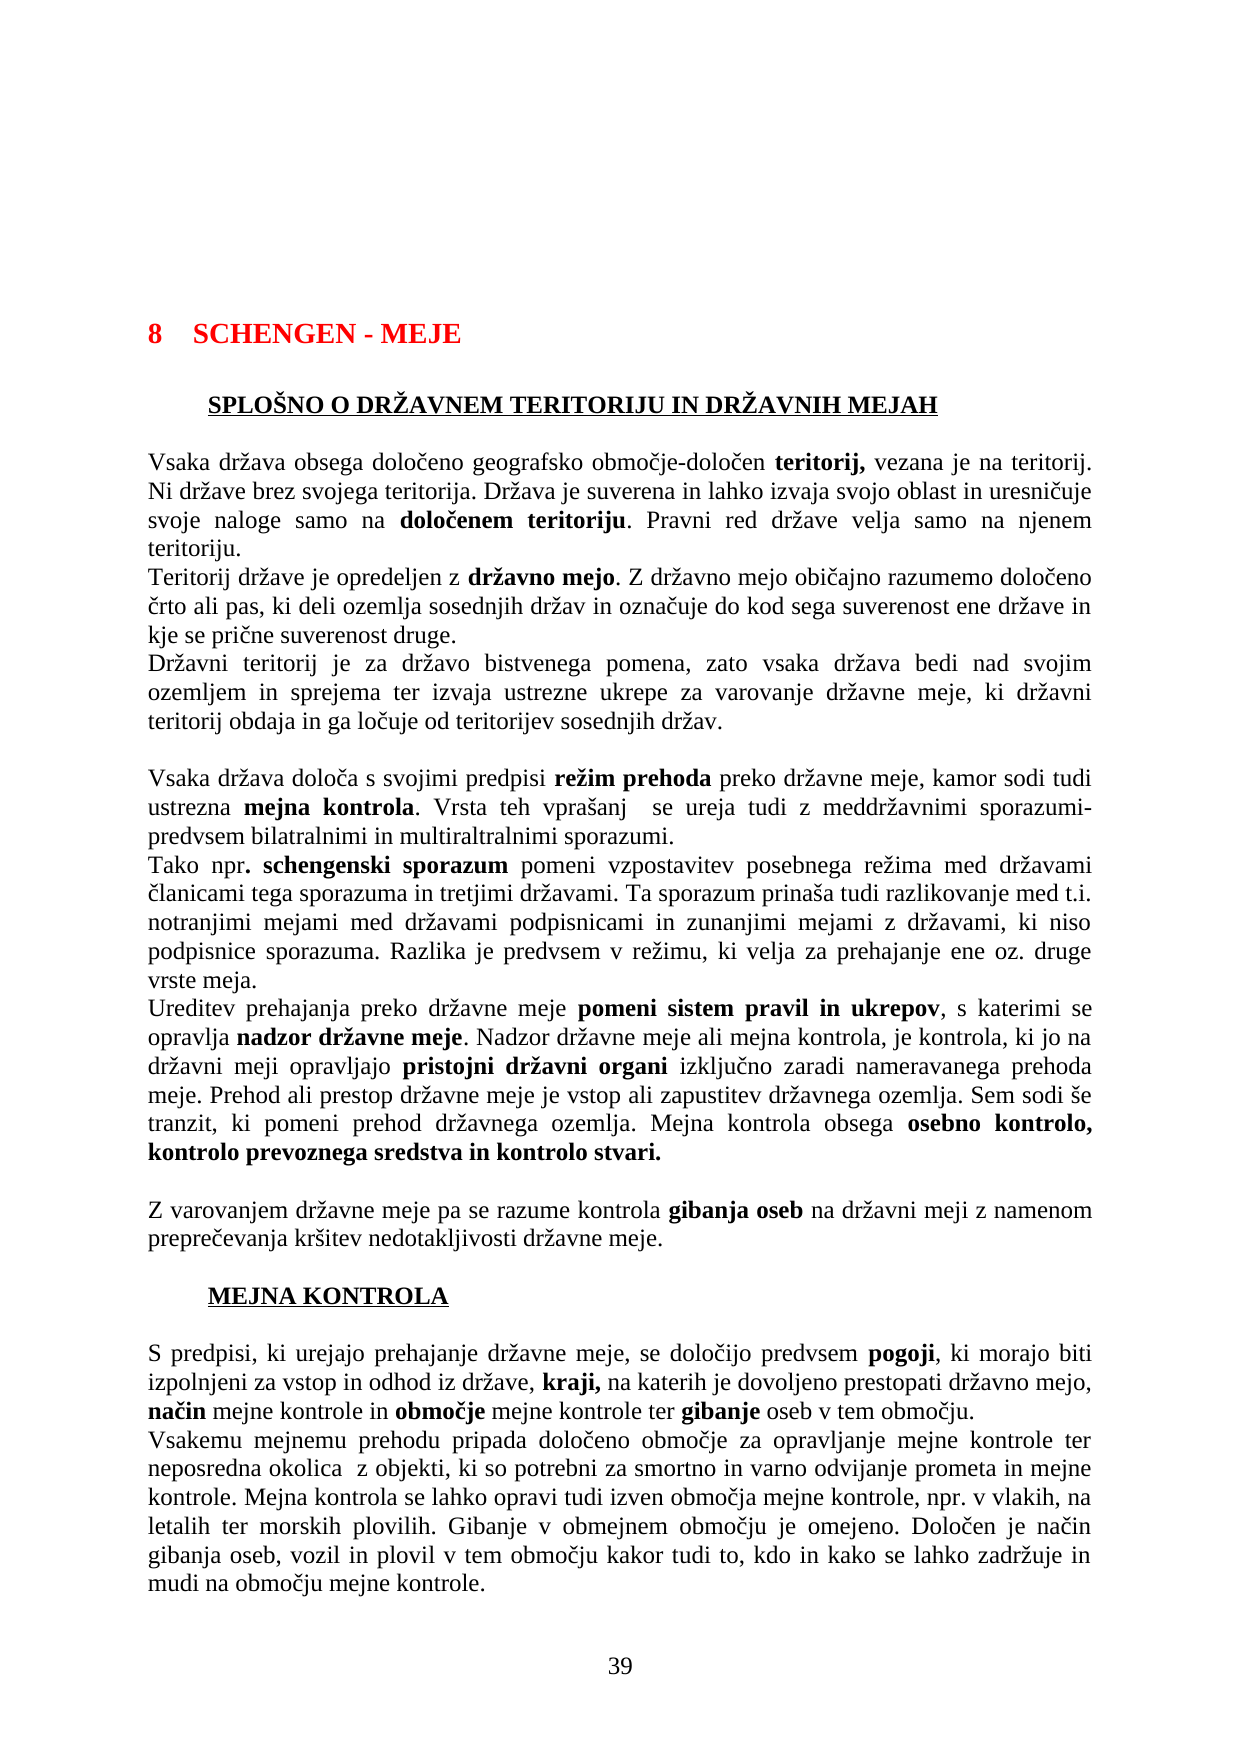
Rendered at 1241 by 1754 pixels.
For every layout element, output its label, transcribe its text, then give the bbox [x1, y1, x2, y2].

subtitle SPLOŠNO O DRŽAVNEM TERITORIJU IN DRŽAVNIH MEJAH [148, 390, 1092, 418]
text Vsaka država določa s svojimi predpisi režim prehoda preko državne meje, kamor sodi tudi ustrezna mejna kontrola. Vrsta teh vprašanj se ureja tudi z meddržavnimi sporazumi-predvsem bilatralnimi in multiraltralnimi sporazumi. [148, 763, 1092, 850]
text Vsakemu mejnemu prehodu pripada določeno območje za opravljanje mejne kontrole ter neposredna okolica z objekti, ki so potrebni za smortno in varno odvijanje prometa in mejne kontrole. Mejna kontrola se lahko opravi tudi izven območja mejne kontrole, npr. v vlakih, na letalih ter morskih plovilih. Gibanje v obmejnem območju je omejeno. Določen je način gibanja oseb, vozil in plovil v tem območju kakor tudi to, kdo in kako se lahko zadržuje in mudi na območju mejne kontrole. [148, 1425, 1092, 1597]
text S predpisi, ki urejajo prehajanje državne meje, se določijo predvsem pogoji, ki morajo biti izpolnjeni za vstop in odhod iz države, kraji, na katerih je dovoljeno prestopati državno mejo, način mejne kontrole in območje mejne kontrole ter gibanje oseb v tem območju. [148, 1338, 1092, 1425]
text Ureditev prehajanja preko državne meje pomeni sistem pravil in ukrepov, s katerimi se opravlja nadzor državne meje. Nadzor državne meje ali mejna kontrola, je kontrola, ki jo na državni meji opravljajo pristojni državni organi izključno zaradi nameravanega prehoda meje. Prehod ali prestop državne meje je vstop ali zapustitev državnega ozemlja. Sem sodi še tranzit, ki pomeni prehod državnega ozemlja. Mejna kontrola obsega osebno kontrolo, kontrolo prevoznega sredstva in kontrolo stvari. [148, 993, 1092, 1166]
text Vsaka država obsega določeno geografsko območje-določen teritorij, vezana je na teritorij. Ni države brez svojega teritorija. Država je suverena in lahko izvaja svojo oblast in uresničuje svoje naloge samo na določenem teritoriju. Pravni red države velja samo na njenem teritoriju. [148, 447, 1092, 562]
subtitle SCHENGEN - MEJE [148, 316, 1092, 350]
text Tako npr. schengenski sporazum pomeni vzpostavitev posebnega režima med državami članicami tega sporazuma in tretjimi državami. Ta sporazum prinaša tudi razlikovanje med t.i. notranjimi mejami med državami podpisnicami in zunanjimi mejami z državami, ki niso podpisnice sporazuma. Razlika je predvsem v režimu, ki velja za prehajanje ene oz. druge vrste meja. [148, 850, 1092, 993]
text Državni teritorij je za državo bistvenega pomena, zato vsaka država bedi nad svojim ozemljem in sprejema ter izvaja ustrezne ukrepe za varovanje državne meje, ki državni teritorij obdaja in ga ločuje od teritorijev sosednjih držav. [148, 648, 1092, 735]
subtitle MEJNA KONTROLA [148, 1281, 1092, 1310]
text Teritorij države je opredeljen z državno mejo. Z državno mejo običajno razumemo določeno črto ali pas, ki deli ozemlja sosednjih držav in označuje do kod sega suverenost ene države in kje se prične suverenost druge. [148, 562, 1092, 648]
text Z varovanjem državne meje pa se razume kontrola gibanja oseb na državni meji z namenom preprečevanja kršitev nedotakljivosti državne meje. [148, 1195, 1092, 1252]
